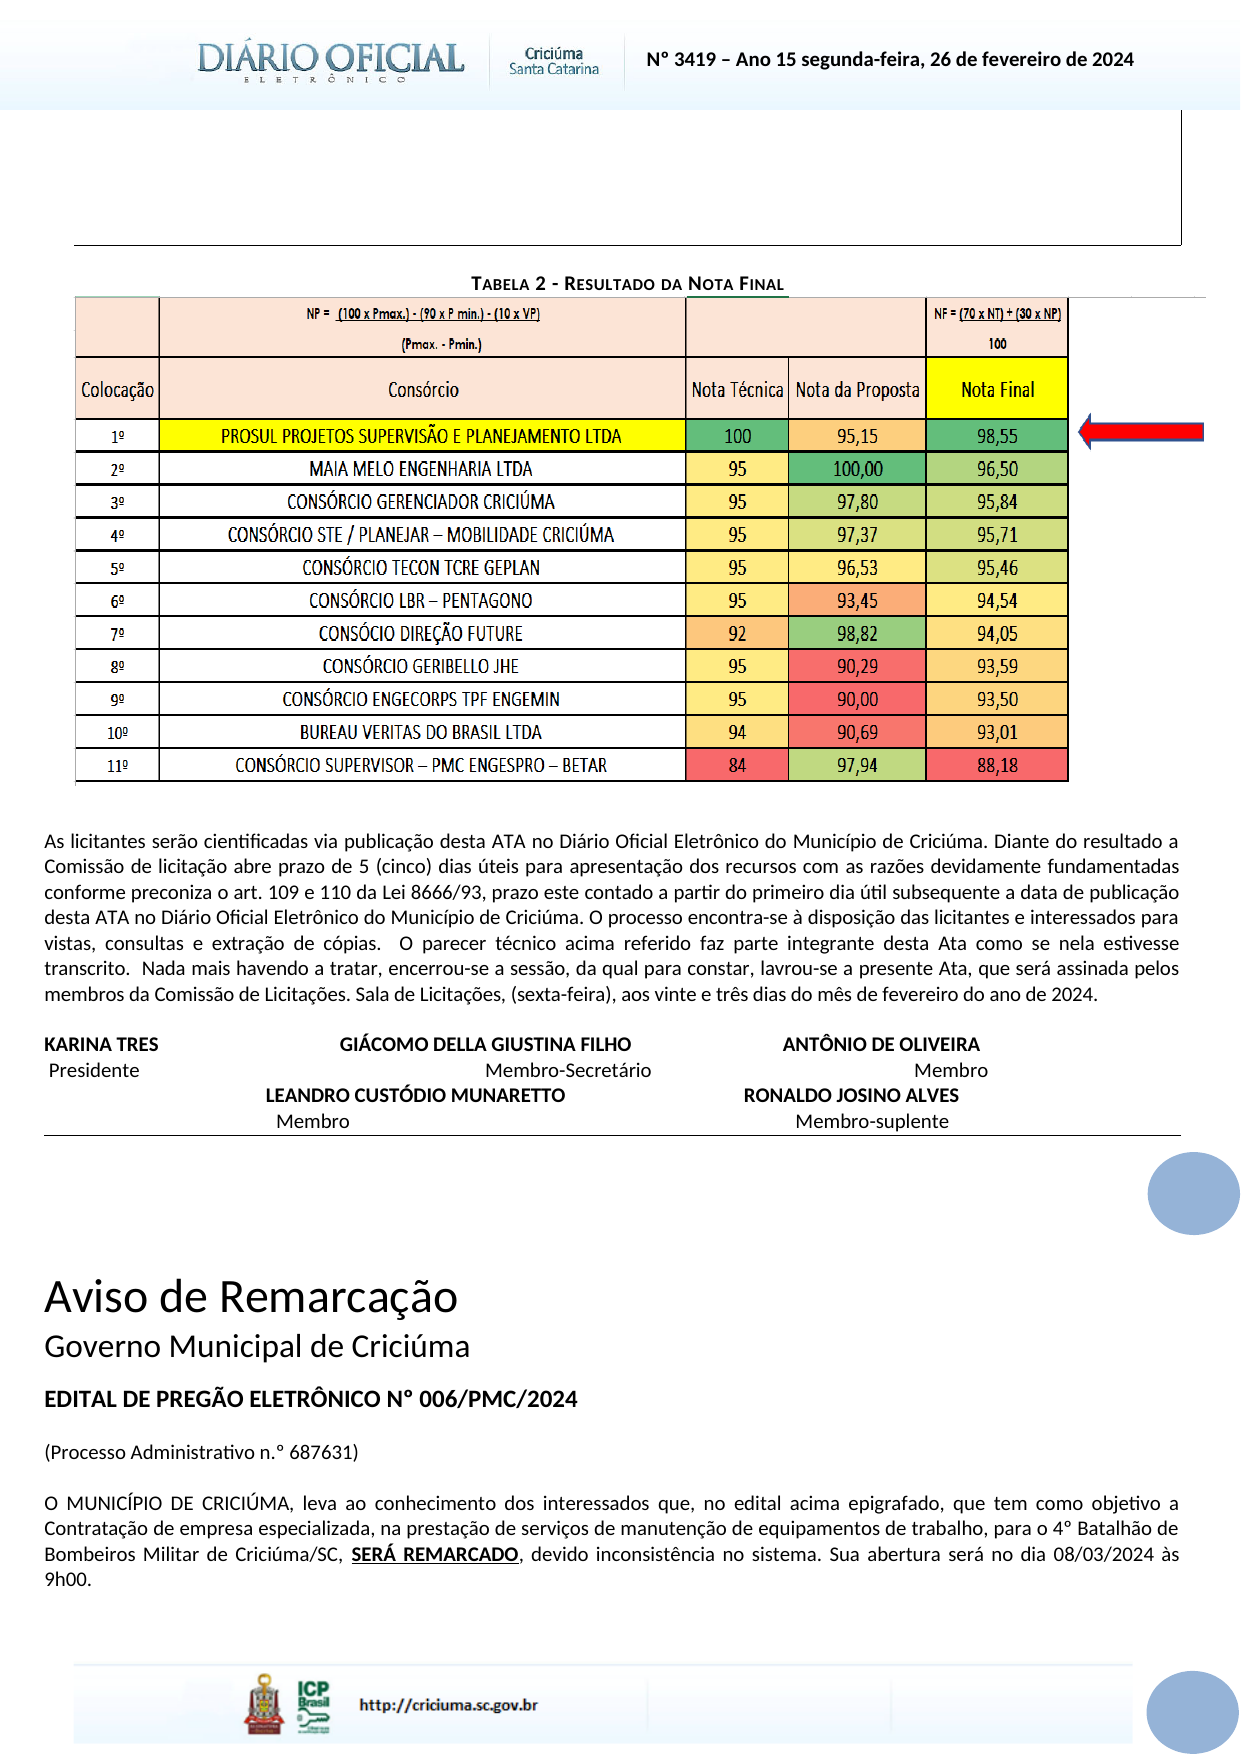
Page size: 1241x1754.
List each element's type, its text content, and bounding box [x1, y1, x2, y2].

text O MUNICÍPIO DE CRICIÚMA, leva ao conhecimento dos interessados que, no edital acima epigrafado, que tem como objetivo a Contratação de empresa especializada, na prestação de serviços de manutenção de equipamentos de trabalho, para o 4º Batalhão de Bombeiros Militar de Criciúma/SC, SERÁ REMARCADO, devido inconsistência no sistema. Sua abertura será no dia 08/03/2024 às 9h00. [44, 1490, 1181, 1592]
text Presidente Membro-Secretário Membro [44, 1057, 1181, 1082]
text EDITAL DE PREGÃO ELETRÔNICO Nº 006/PMC/2024 [44, 1383, 1181, 1414]
text Aviso de Remarcação [44, 1266, 1181, 1325]
text Membro Membro-suplente [44, 1108, 1181, 1135]
text Tabela 2 - Resultado da Nota Final [74, 271, 1181, 296]
text As licitantes serão cientificadas via publicação desta ATA no Diário Oficial Eletrônico do Município de Criciúma. Diante do resultado a Comissão de licitação abre prazo de 5 (cinco) dias úteis para apresentação dos recursos com as razões devidamente fundamentadas conforme preconiza o art. 109 e 110 da Lei 8666/93, prazo este contado a partir do primeiro dia útil subsequente a data de publicação desta ATA no Diário Oficial Eletrônico do Município de Criciúma. O processo encontra-se à disposição das licitantes e interessados para vistas, consultas e extração de cópias. O parecer técnico acima referido faz parte integrante desta Ata como se nela estivesse transcrito. Nada mais havendo a tratar, encerrou-se a sessão, da qual para constar, lavrou-se a presente Ata, que será assinada pelos membros da Comissão de Licitações. Sala de Licitações, (sexta-feira), aos vinte e três dias do mês de fevereiro do ano de 2024. [44, 828, 1181, 1006]
text (Processo Administrativo n.º 687631) [44, 1439, 1181, 1464]
text Governo Municipal de Criciúma [44, 1325, 1181, 1365]
text LEANDRO CUSTÓDIO MUNARETTO RONALDO JOSINO ALVES [44, 1082, 1181, 1108]
text KARINA TRES GIÁCOMO DELLA GIUSTINA FILHO ANTÔNIO DE OLIVEIRA [44, 1032, 1181, 1057]
